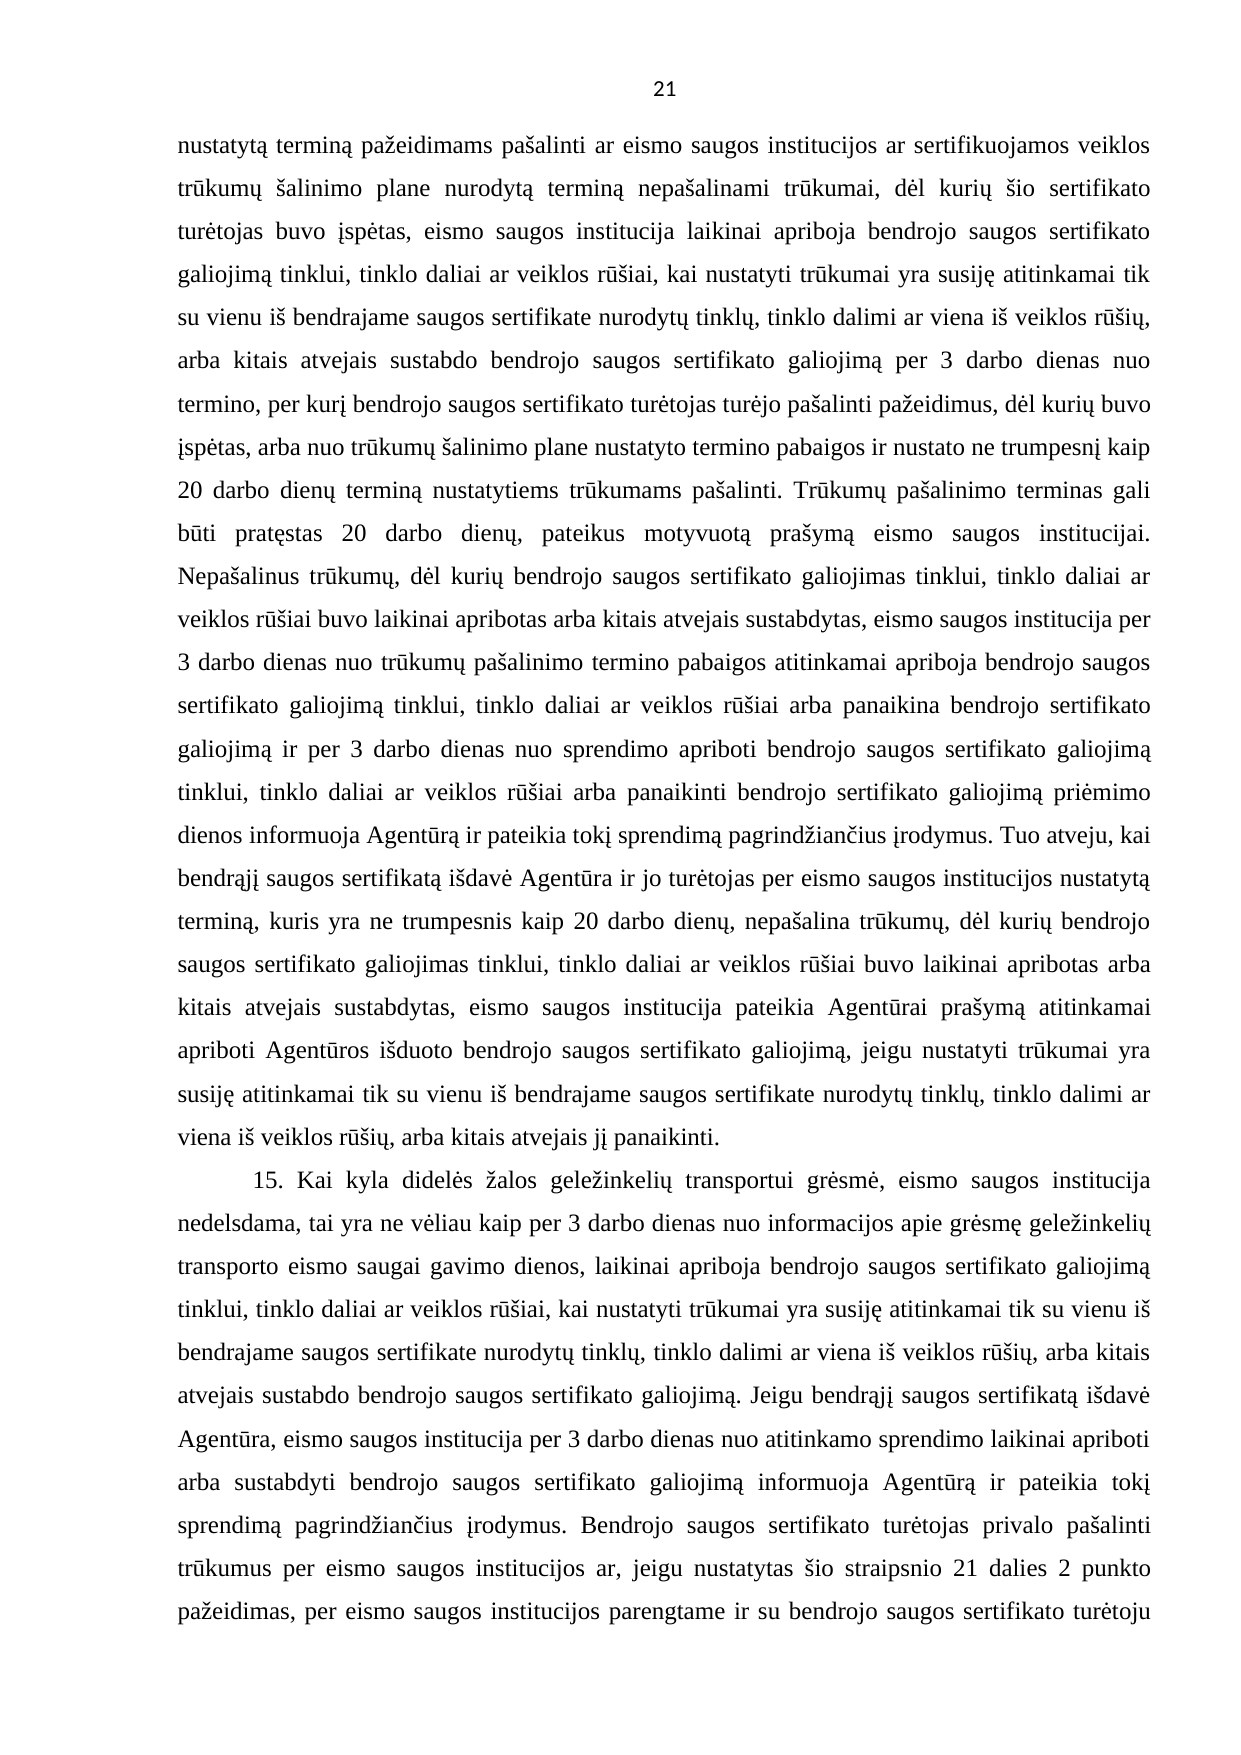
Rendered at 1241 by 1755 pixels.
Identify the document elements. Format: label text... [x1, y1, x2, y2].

text 15. Kai kyla didelės žalos geležinkelių transportui grėsmė, eismo saugos institucija nedelsdama, tai yra ne vėliau kaip per 3 darbo dienas nuo informacijos apie grėsmę geležinkelių transporto eismo saugai gavimo dienos, laikinai apriboja bendrojo saugos sertifikato galiojimą tinklui, tinklo daliai ar veiklos rūšiai, kai nustatyti trūkumai yra susiję atitinkamai tik su vienu iš bendrajame saugos sertifikate nurodytų tinklų, tinklo dalimi ar viena iš veiklos rūšių, arba kitais atvejais sustabdo bendrojo saugos sertifikato galiojimą. Jeigu bendrąjį saugos sertifikatą išdavė Agentūra, eismo saugos institucija per 3 darbo dienas nuo atitinkamo sprendimo laikinai apriboti arba sustabdyti bendrojo saugos sertifikato galiojimą informuoja Agentūrą ir pateikia tokį sprendimą pagrindžiančius įrodymus. Bendrojo saugos sertifikato turėtojas privalo pašalinti trūkumus per eismo saugos institucijos ar, jeigu nustatytas šio straipsnio 21 dalies 2 punkto pažeidimas, per eismo saugos institucijos parengtame ir su bendrojo saugos sertifikato turėtoju [177, 1165, 1152, 1625]
text nustatytą terminą pažeidimams pašalinti ar eismo saugos institucijos ar sertifikuojamos veiklos trūkumų šalinimo plane nurodytą terminą nepašalinami trūkumai, dėl kurių šio sertifikato turėtojas buvo įspėtas, eismo saugos institucija laikinai apriboja bendrojo saugos sertifikato galiojimą tinklui, tinklo daliai ar veiklos rūšiai, kai nustatyti trūkumai yra susiję atitinkamai tik su vienu iš bendrajame saugos sertifikate nurodytų tinklų, tinklo dalimi ar viena iš veiklos rūšių, arba kitais atvejais sustabdo bendrojo saugos sertifikato galiojimą per 3 darbo dienas nuo termino, per kurį bendrojo saugos sertifikato turėtojas turėjo pašalinti pažeidimus, dėl kurių buvo įspėtas, arba nuo trūkumų šalinimo plane nustatyto termino pabaigos ir nustato ne trumpesnį kaip 20 darbo dienų terminą nustatytiems trūkumams pašalinti. Trūkumų pašalinimo terminas gali būti pratęstas 20 darbo dienų, pateikus motyvuotą prašymą eismo saugos institucijai. Nepašalinus trūkumų, dėl kurių bendrojo saugos sertifikato galiojimas tinklui, tinklo daliai ar veiklos rūšiai buvo laikinai apribotas arba kitais atvejais sustabdytas, eismo saugos institucija per 3 darbo dienas nuo trūkumų pašalinimo termino pabaigos atitinkamai apriboja bendrojo saugos sertifikato galiojimą tinklui, tinklo daliai ar veiklos rūšiai arba panaikina bendrojo sertifikato galiojimą ir per 3 darbo dienas nuo sprendimo apriboti bendrojo saugos sertifikato galiojimą tinklui, tinklo daliai ar veiklos rūšiai arba panaikinti bendrojo sertifikato galiojimą priėmimo dienos informuoja Agentūrą ir pateikia tokį sprendimą pagrindžiančius įrodymus. Tuo atveju, kai bendrąjį saugos sertifikatą išdavė Agentūra ir jo turėtojas per eismo saugos institucijos nustatytą terminą, kuris yra ne trumpesnis kaip 20 darbo dienų, nepašalina trūkumų, dėl kurių bendrojo saugos sertifikato galiojimas tinklui, tinklo daliai ar veiklos rūšiai buvo laikinai apribotas arba kitais atvejais sustabdytas, eismo saugos institucija pateikia Agentūrai prašymą atitinkamai apriboti Agentūros išduoto bendrojo saugos sertifikato galiojimą, jeigu nustatyti trūkumai yra susiję atitinkamai tik su vienu iš bendrajame saugos sertifikate nurodytų tinklų, tinklo dalimi ar viena iš veiklos rūšių, arba kitais atvejais jį panaikinti. [177, 130, 1152, 1151]
